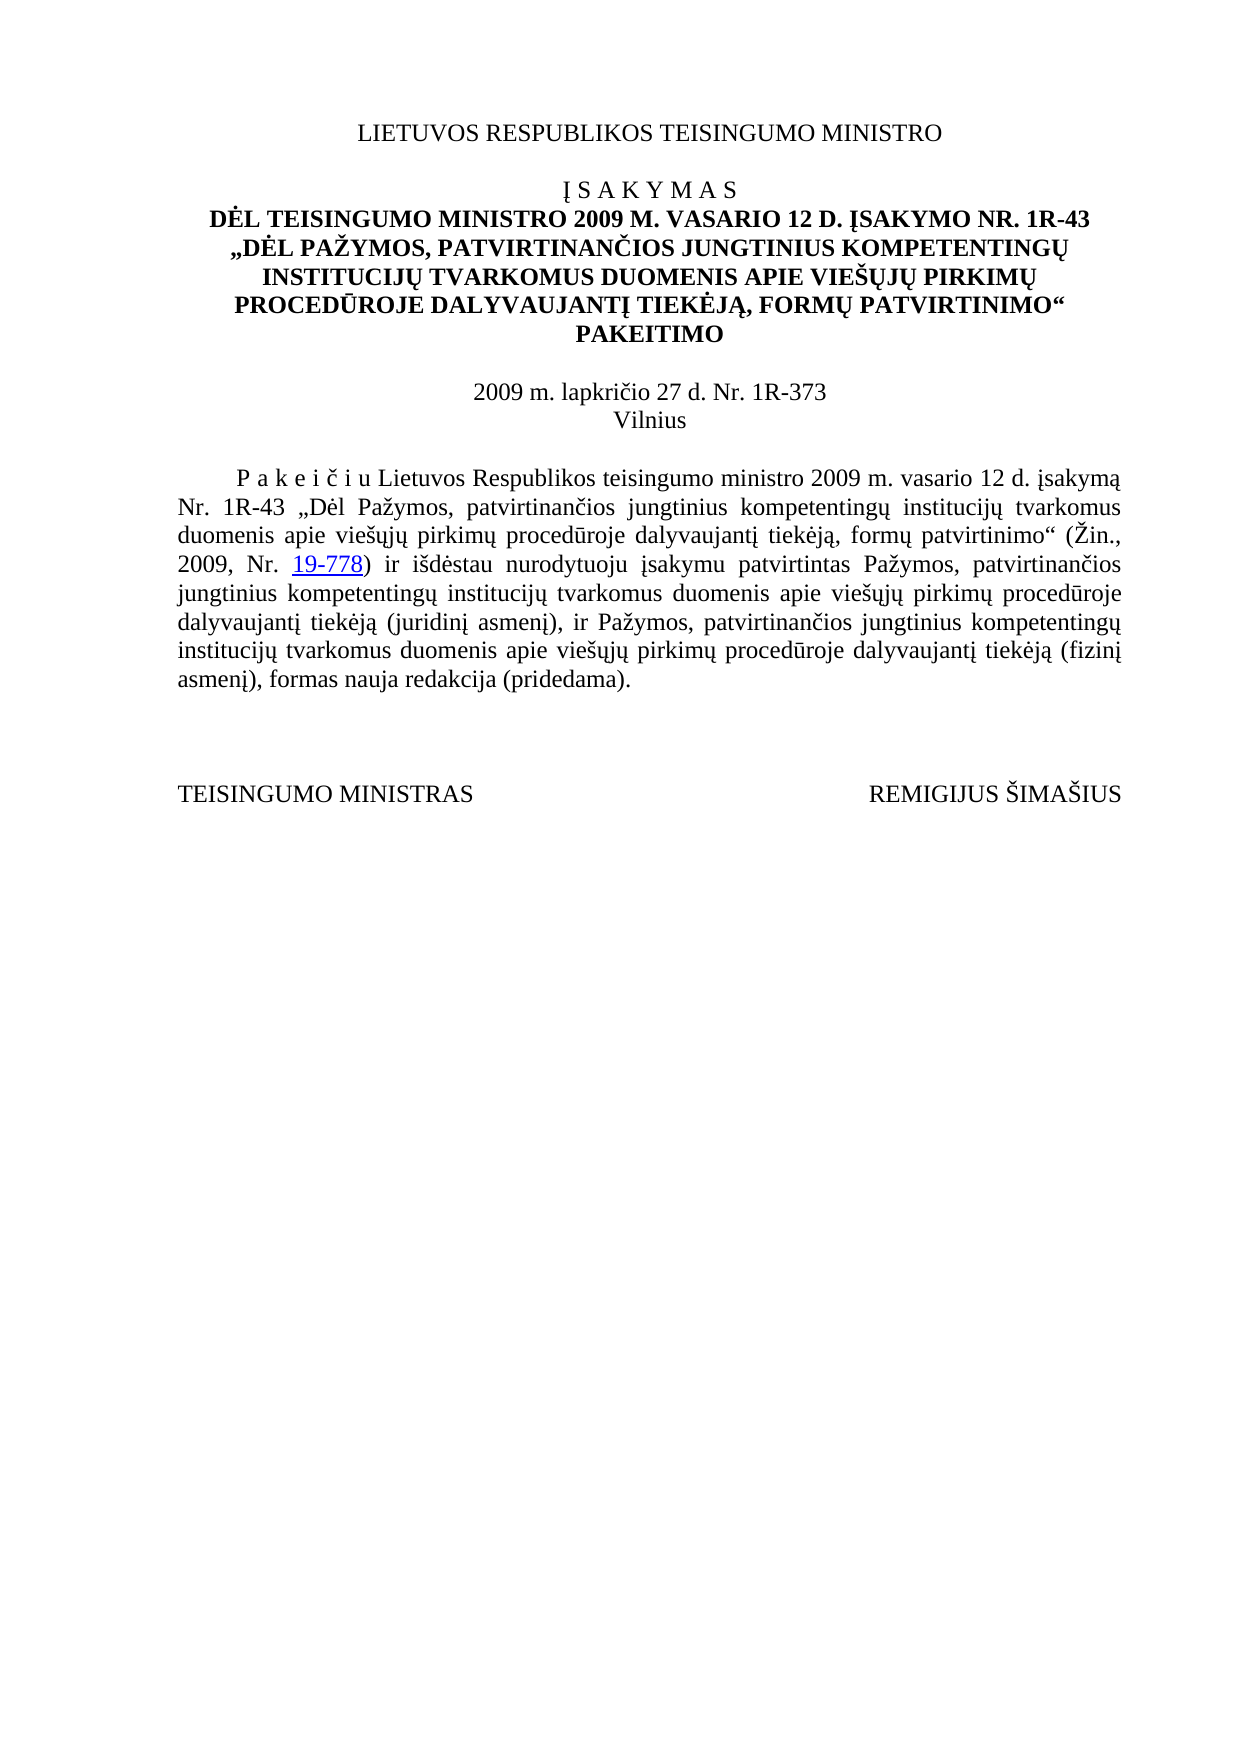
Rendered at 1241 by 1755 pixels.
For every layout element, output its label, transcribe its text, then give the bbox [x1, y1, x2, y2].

text LIETUVOS RESPUBLIKOS TEISINGUMO MINISTRO [177, 118, 1122, 147]
text 2009 m. lapkričio 27 d. Nr. 1R-373 [177, 377, 1122, 406]
text Į S A K Y M A S [177, 176, 1122, 204]
text DĖL teisingumo ministro 2009 m. vasario 12 D. įsakymo Nr. 1r-43 „Dėl PAŽYMOS, PATVIRTINANČIOS JUNGTINIUS KOMPETENTINGŲ INSTITUCIJŲ TVARKOMUS DUOMENIS APIE VIEŠŲJŲ PIRKIMŲ PROCEDŪROJE DALYVAUJANTĮ TIEKĖJĄ, FORMŲ PATVIRTINIMO“ pakeitimo [177, 204, 1122, 348]
text Vilnius [177, 406, 1122, 434]
text Teisingumo ministras Remigijus Šimašius [177, 779, 1122, 808]
text P a k e i č i u Lietuvos Respublikos teisingumo ministro 2009 m. vasario 12 d. įsakymą Nr. 1R-43 „Dėl Pažymos, patvirtinančios jungtinius kompetentingų institucijų tvarkomus duomenis apie viešųjų pirkimų procedūroje dalyvaujantį tiekėją, formų patvirtinimo“ (Žin., 2009, Nr. 19-778) ir išdėstau nurodytuoju įsakymu patvirtintas Pažymos, patvirtinančios jungtinius kompetentingų institucijų tvarkomus duomenis apie viešųjų pirkimų procedūroje dalyvaujantį tiekėją (juridinį asmenį), ir Pažymos, patvirtinančios jungtinius kompetentingų institucijų tvarkomus duomenis apie viešųjų pirkimų procedūroje dalyvaujantį tiekėją (fizinį asmenį), formas nauja redakcija (pridedama). [177, 463, 1122, 693]
